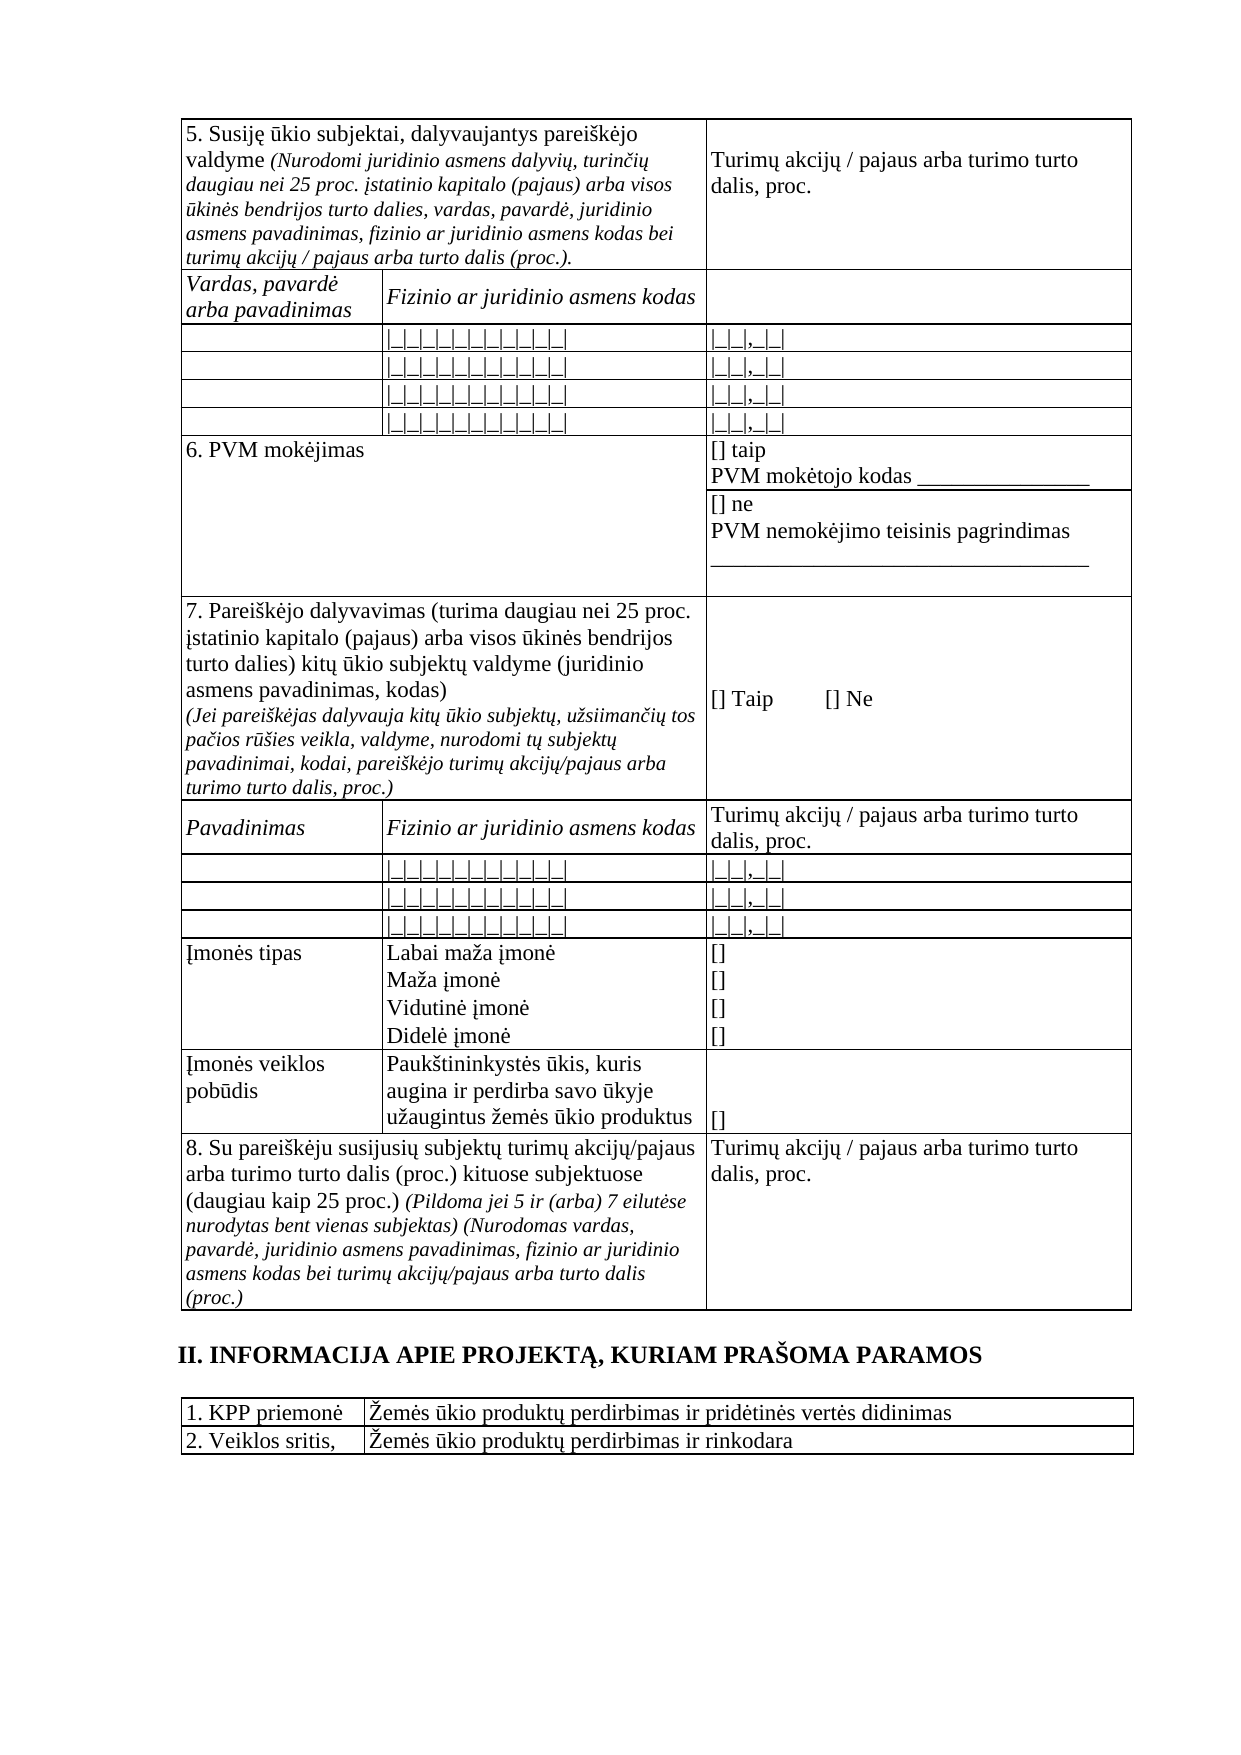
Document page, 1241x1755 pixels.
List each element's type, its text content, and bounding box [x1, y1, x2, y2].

table_cell Įmonės veiklos pobūdis [182, 1050, 382, 1132]
table_cell |_|_|,_|_| [707, 883, 1131, 909]
table_cell 2. Veiklos sritis, [182, 1427, 364, 1453]
table_cell |_|_|_|_|_|_|_|_|_|_|_| [383, 352, 706, 379]
table_cell [182, 855, 382, 881]
table_cell Vardas, pavardė arba pavadinimas [182, 270, 382, 323]
table_cell Fizinio ar juridinio asmens kodas [383, 270, 706, 323]
table_cell 5. Susiję ūkio subjektai, dalyvaujantys pareiškėjo valdyme (Nurodomi juridinio asmens dalyvių, turinčių daugiau nei 25 proc. įstatinio kapitalo (pajaus) arba visos ūkinės bendrijos turto dalies, vardas, pavardė, juridinio asmens pavadinimas, fizinio ar juridinio asmens kodas bei turimų akcijų / pajaus arba turto dalis (proc.). [182, 120, 706, 269]
table_cell [182, 380, 382, 407]
table_cell [][] [707, 939, 1131, 965]
table_cell |_|_|,_|_| [707, 380, 1131, 407]
table_cell Fizinio ar juridinio asmens kodas [383, 801, 706, 853]
table_cell |_|_|_|_|_|_|_|_|_|_|_| [383, 408, 706, 434]
table_cell [][] [707, 993, 1131, 1021]
table_cell [][] [707, 1105, 1131, 1132]
table_cell 6. PVM mokėjimas [182, 436, 706, 596]
table_cell [182, 352, 382, 379]
table_cell Turimų akcijų / pajaus arba turimo turto dalis, proc. [707, 801, 1131, 853]
table_cell Labai maža įmonė [383, 939, 706, 965]
table_cell [][] Taip [][] Ne [707, 597, 1131, 799]
table_cell Didelė įmonė [383, 1021, 706, 1049]
table_cell [707, 270, 1131, 323]
table_cell [][] [707, 1021, 1131, 1049]
table_cell |_|_|,_|_| [707, 911, 1131, 937]
table_cell |_|_|_|_|_|_|_|_|_|_|_| [383, 911, 706, 937]
table_cell [707, 1077, 1131, 1104]
table_cell Įmonės tipas [182, 939, 382, 1049]
table_cell |_|_|_|_|_|_|_|_|_|_|_| [383, 380, 706, 407]
table_cell |_|_|,_|_| [707, 325, 1131, 351]
table_header 1. KPP priemonė [182, 1399, 364, 1425]
table_cell [182, 408, 382, 434]
table_cell [707, 1050, 1131, 1077]
table_cell [182, 911, 382, 937]
table_cell [][] ne PVM nemokėjimo teisinis pagrindimas _________________________________ [707, 491, 1131, 596]
table_cell 7. Pareiškėjo dalyvavimas (turima daugiau nei 25 proc. įstatinio kapitalo (pajaus) arba visos ūkinės bendrijos turto dalies) kitų ūkio subjektų valdyme (juridinio asmens pavadinimas, kodas) (Jei pareiškėjas dalyvauja kitų ūkio subjektų, užsiimančių tos pačios rūšies veikla, valdyme, nurodomi tų subjektų pavadinimai, kodai, pareiškėjo turimų akcijų/pajaus arba turimo turto dalis, proc.) [182, 597, 706, 799]
table_cell Vidutinė įmonė [383, 993, 706, 1021]
table_cell Turimų akcijų / pajaus arba turimo turto dalis, proc. [707, 1134, 1131, 1309]
text II. INFORMACIJA APIE PROJEKTĄ, KURIAM PRAŠOMA PARAMOS [177, 1340, 1181, 1368]
table_header Žemės ūkio produktų perdirbimas ir pridėtinės vertės didinimas [365, 1399, 1133, 1425]
table_cell Žemės ūkio produktų perdirbimas ir rinkodara [365, 1427, 1133, 1453]
table_cell [][] [707, 965, 1131, 993]
table_cell [182, 883, 382, 909]
table_cell |_|_|_|_|_|_|_|_|_|_|_| [383, 855, 706, 881]
table_cell |_|_|_|_|_|_|_|_|_|_|_| [383, 883, 706, 909]
table_cell |_|_|,_|_| [707, 408, 1131, 434]
table_cell |_|_|,_|_| [707, 352, 1131, 379]
table_cell |_|_|_|_|_|_|_|_|_|_|_| [383, 325, 706, 351]
table_cell Pavadinimas [182, 801, 382, 853]
table_cell Turimų akcijų / pajaus arba turimo turto dalis, proc. [707, 120, 1131, 269]
table_cell [][] taip PVM mokėtojo kodas _______________ [707, 436, 1131, 489]
table_cell |_|_|,_|_| [707, 855, 1131, 881]
table_cell 8. Su pareiškėju susijusių subjektų turimų akcijų/pajaus arba turimo turto dalis (proc.) kituose subjektuose (daugiau kaip 25 proc.) (Pildoma jei 5 ir (arba) 7 eilutėse nurodytas bent vienas subjektas) (Nurodomas vardas, pavardė, juridinio asmens pavadinimas, fizinio ar juridinio asmens kodas bei turimų akcijų/pajaus arba turto dalis (proc.) [182, 1134, 706, 1309]
table_cell Paukštininkystės ūkis, kuris augina ir perdirba savo ūkyje užaugintus žemės ūkio produktus [383, 1050, 706, 1132]
table_cell Maža įmonė [383, 965, 706, 993]
table_cell [182, 325, 382, 351]
